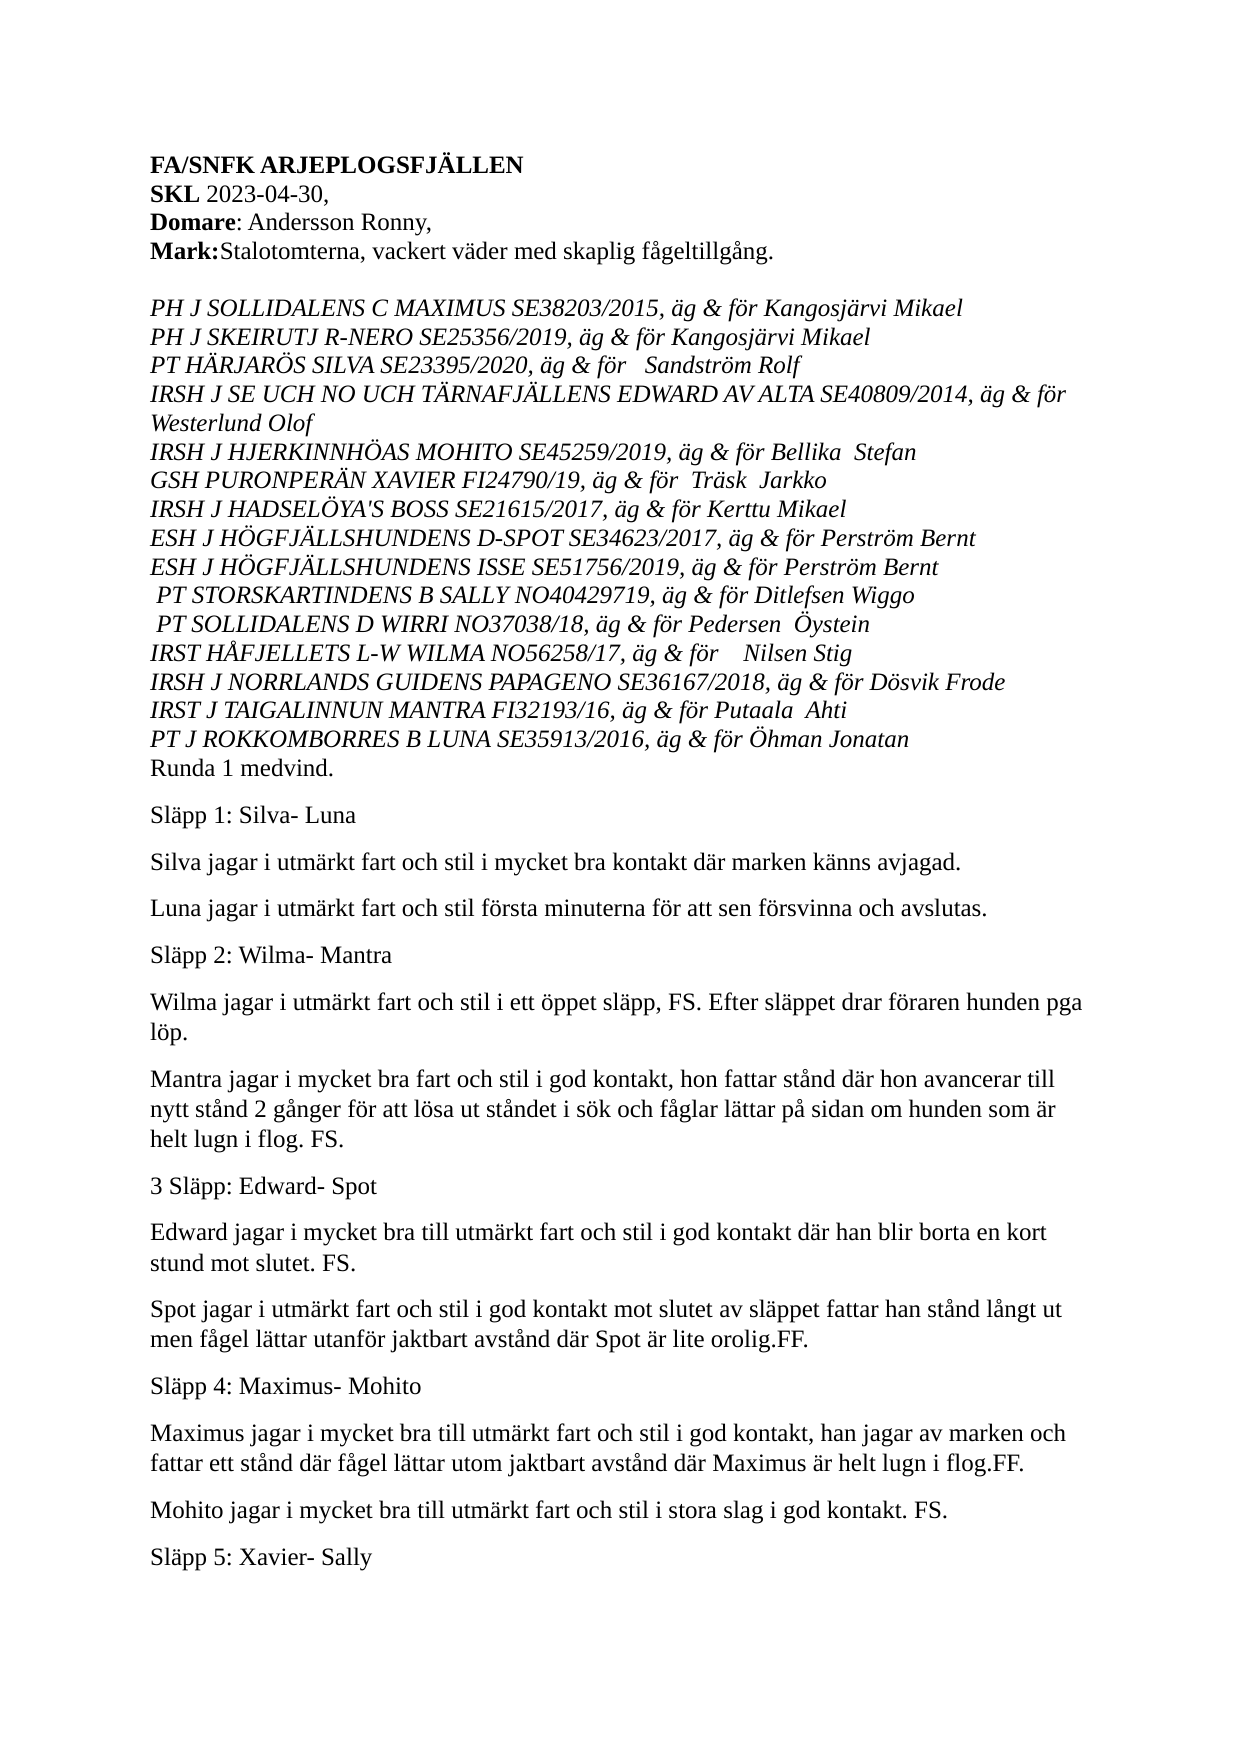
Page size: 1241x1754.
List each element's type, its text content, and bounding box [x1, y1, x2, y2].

text IRST HÅFJELLETS L-W WILMA NO56258/17, äg & för Nilsen Stig [150, 638, 1090, 667]
text IRST J TAIGALINNUN MANTRA FI32193/16, äg & för Putaala Ahti [150, 696, 1090, 724]
text PT HÄRJARÖS SILVA SE23395/2020, äg & för Sandström Rolf [150, 351, 1090, 379]
text Släpp 4: Maximus- Mohito [150, 1371, 1090, 1400]
text Wilma jagar i utmärkt fart och stil i ett öppet släpp, FS. Efter släppet drar föraren hunden pga löp. [150, 987, 1090, 1046]
text Mohito jagar i mycket bra till utmärkt fart och stil i stora slag i god kontakt. FS. [150, 1495, 1090, 1524]
text Släpp 1: Silva- Luna [150, 800, 1090, 828]
text IRSH J HADSELÖYA'S BOSS SE21615/2017, äg & för Kerttu Mikael [150, 494, 1090, 523]
text Släpp 2: Wilma- Mantra [150, 940, 1090, 969]
text IRSH J SE UCH NO UCH TÄRNAFJÄLLENS EDWARD AV ALTA SE40809/2014, äg & för Westerlund Olof [150, 379, 1090, 437]
text IRSH J HJERKINNHÖAS MOHITO SE45259/2019, äg & för Bellika Stefan GSH PURONPERÄN XAVIER FI24790/19, äg & för Träsk Jarkko [150, 437, 1090, 494]
text PH J SOLLIDALENS C MAXIMUS SE38203/2015, äg & för Kangosjärvi Mikael [150, 265, 1090, 322]
text PT STORSKARTINDENS B SALLY NO40429719, äg & för Ditlefsen Wiggo [150, 581, 1090, 609]
text Släpp 5: Xavier- Sally [150, 1542, 1090, 1570]
text IRSH J NORRLANDS GUIDENS PAPAGENO SE36167/2018, äg & för Dösvik Frode [150, 667, 1090, 696]
text FA/SNFK ARJEPLOGSFJÄLLEN SKL 2023-04-30, Domare: Andersson Ronny, [150, 150, 1090, 236]
text Spot jagar i utmärkt fart och stil i god kontakt mot slutet av släppet fattar han stånd långt ut men fågel lättar utanför jaktbart avstånd där Spot är lite orolig.FF. [150, 1294, 1090, 1353]
text Edward jagar i mycket bra till utmärkt fart och stil i god kontakt där han blir borta en kort stund mot slutet. FS. [150, 1217, 1090, 1276]
text ESH J HÖGFJÄLLSHUNDENS ISSE SE51756/2019, äg & för Perström Bernt [150, 552, 1090, 581]
text Mantra jagar i mycket bra fart och stil i god kontakt, hon fattar stånd där hon avancerar till nytt stånd 2 gånger för att lösa ut ståndet i sök och fåglar lättar på sidan om hunden som är helt lugn i flog. FS. [150, 1064, 1090, 1153]
text ESH J HÖGFJÄLLSHUNDENS D-SPOT SE34623/2017, äg & för Perström Bernt [150, 523, 1090, 552]
text Runda 1 medvind. [150, 753, 1090, 782]
text Maximus jagar i mycket bra till utmärkt fart och stil i god kontakt, han jagar av marken och fattar ett stånd där fågel lättar utom jaktbart avstånd där Maximus är helt lugn i flog.FF. [150, 1418, 1090, 1477]
text Mark:Stalotomterna, vackert väder med skaplig fågeltillgång. [150, 236, 1090, 265]
text Luna jagar i utmärkt fart och stil första minuterna för att sen försvinna och avslutas. [150, 893, 1090, 922]
text Silva jagar i utmärkt fart och stil i mycket bra kontakt där marken känns avjagad. [150, 847, 1090, 875]
text PT SOLLIDALENS D WIRRI NO37038/18, äg & för Pedersen Öystein [150, 609, 1090, 638]
text PH J SKEIRUTJ R-NERO SE25356/2019, äg & för Kangosjärvi Mikael [150, 322, 1090, 351]
text PT J ROKKOMBORRES B LUNA SE35913/2016, äg & för Öhman Jonatan [150, 724, 1090, 753]
text 3 Släpp: Edward- Spot [150, 1171, 1090, 1199]
